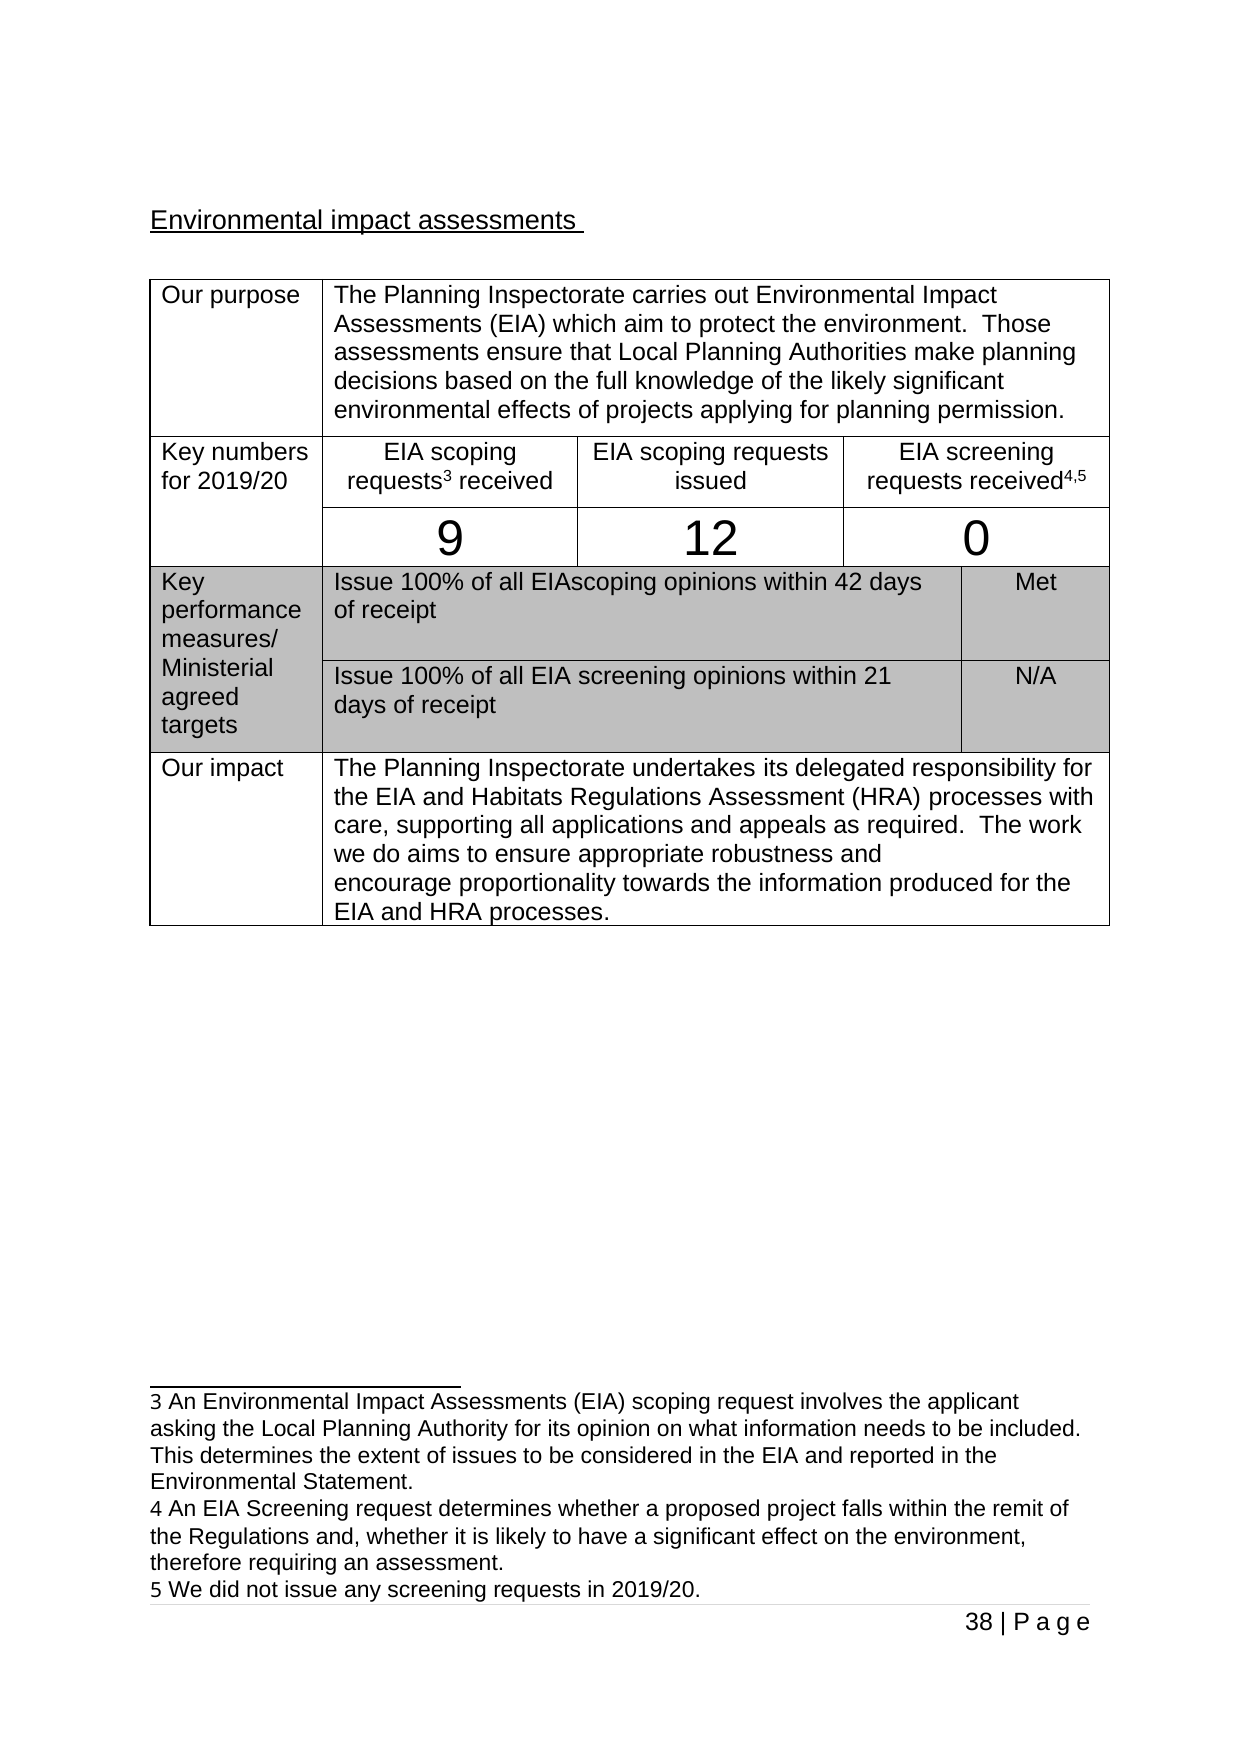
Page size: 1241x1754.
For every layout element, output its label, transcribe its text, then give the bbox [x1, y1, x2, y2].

table_cell 0 [844, 508, 1109, 566]
table_cell 9 [323, 508, 577, 566]
table_cell Issue 100% of all EIA screening opinions within 21 days of receipt [323, 661, 961, 752]
table_cell EIA scoping requests received [323, 437, 577, 507]
table_cell The Planning Inspectorate undertakes its delegated responsibility for the EIA and Habitats Regulations Assessment (HRA) processes with care, supporting all applications and appeals as required. The work we do aims to ensure appropriate robustness and encourage proportionality towards the information produced for the EIA and HRA processes. [323, 753, 1109, 925]
table_header Our purpose [151, 280, 322, 436]
table_cell 12 [578, 508, 843, 566]
subtitle Environmental impact assessments [150, 204, 1090, 266]
table_cell N/A [962, 661, 1109, 752]
table_cell Key performance measures/ Ministerial agreed targets [151, 567, 322, 752]
table_cell EIA screening requests received, [844, 437, 1109, 507]
table_header The Planning Inspectorate carries out Environmental Impact Assessments (EIA) which aim to protect the environment. Those assessments ensure that Local Planning Authorities make planning decisions based on the full knowledge of the likely significant environmental effects of projects applying for planning permission. [323, 280, 1109, 436]
table_cell Met [962, 567, 1109, 660]
table_cell Our impact [151, 753, 322, 925]
table_cell Issue 100% of all EIAscoping opinions within 42 days of receipt [323, 567, 961, 660]
table_cell Key numbers for 2019/20 [151, 437, 322, 566]
table_cell EIA scoping requests issued [578, 437, 843, 507]
